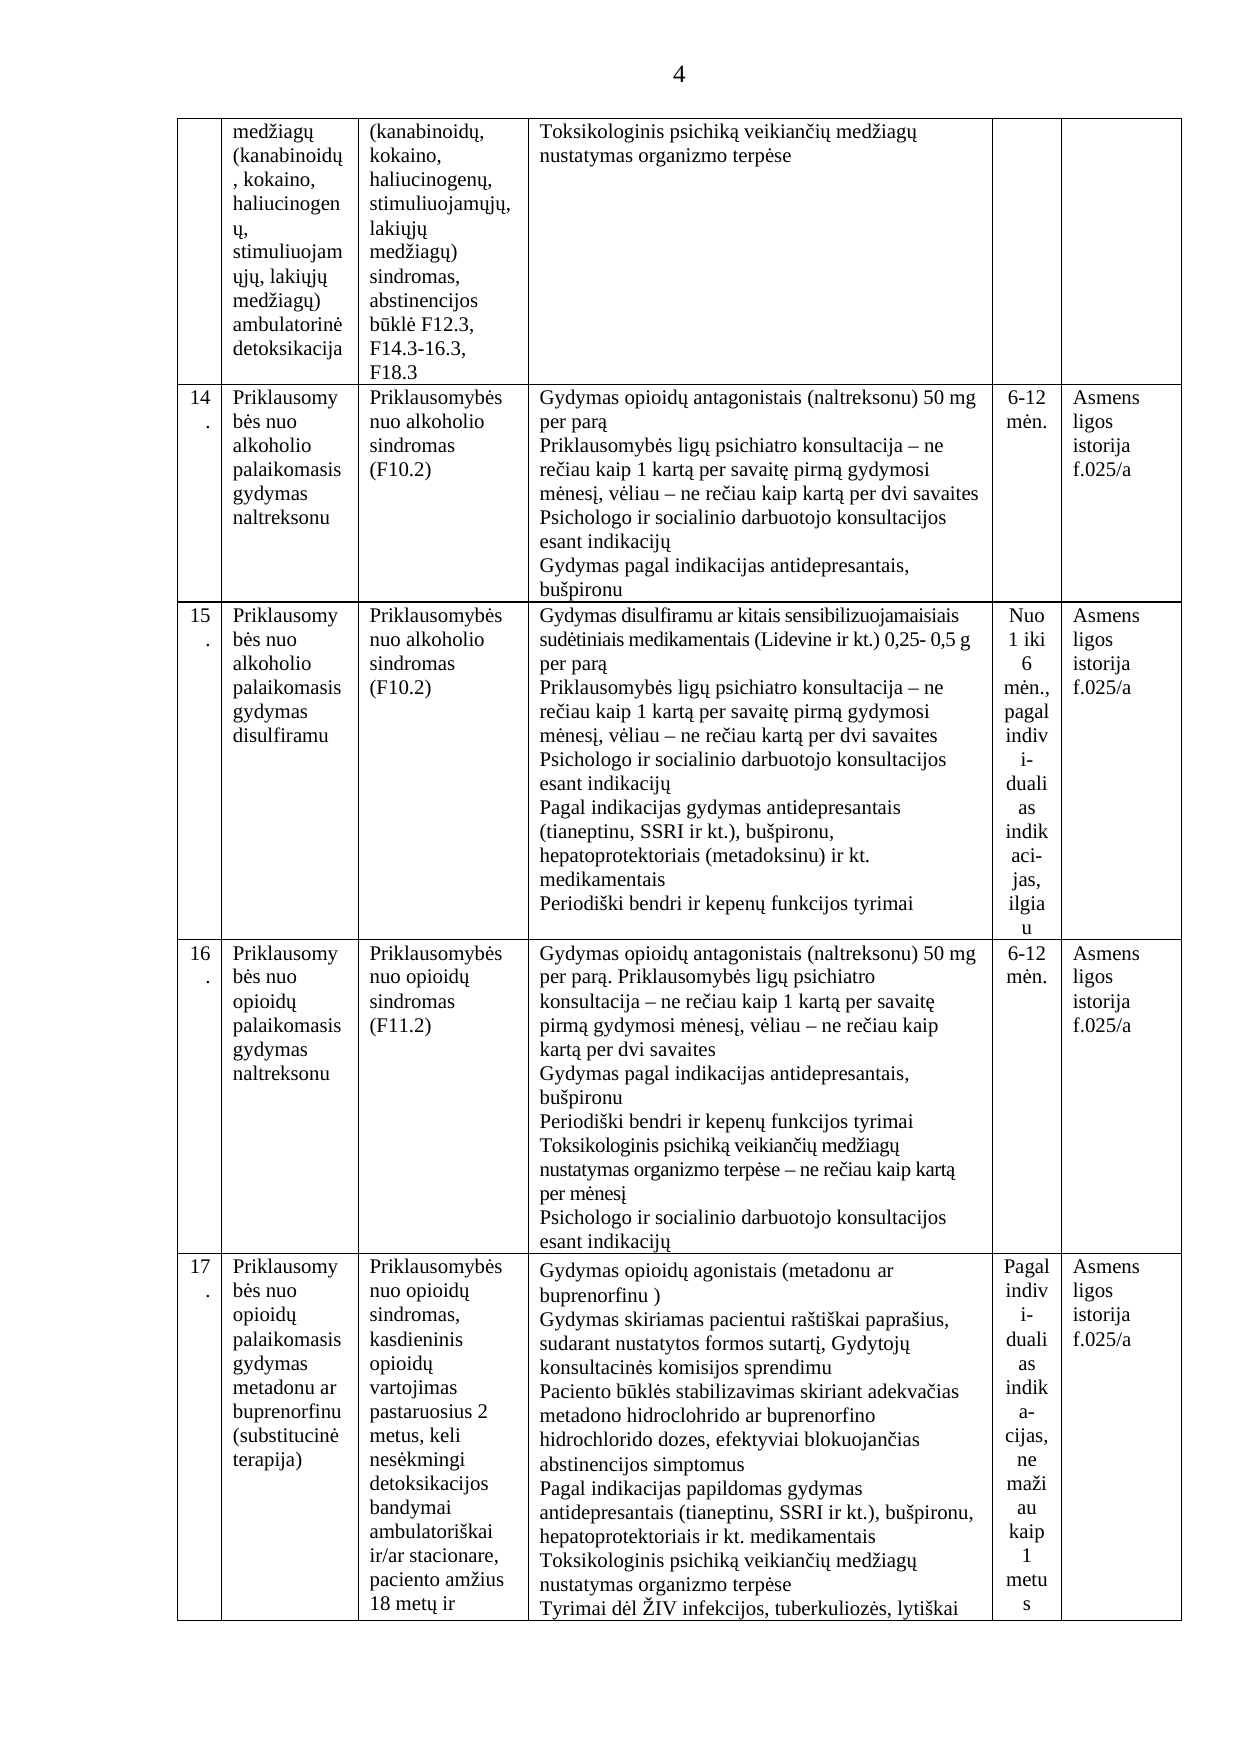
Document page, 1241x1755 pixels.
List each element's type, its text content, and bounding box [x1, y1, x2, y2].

table_cell Gydymas disulfiramu ar kitais sensibilizuojamaisiais sudėtiniais medikamentais (Lidevine ir kt.) 0,25- 0,5 g per parą Priklausomybės ligų psichiatro konsultacija – ne rečiau kaip 1 kartą per savaitę pirmą gydymosi mėnesį, vėliau – ne rečiau kartą per dvi savaites Psichologo ir socialinio darbuotojo konsultacijos esant indikacijų Pagal indikacijas gydymas antidepresantais (tianeptinu, SSRI ir kt.), bušpironu, hepatoprotektoriais (metadoksinu) ir kt. medikamentais Periodiški bendri ir kepenų funkcijos tyrimai [529, 603, 992, 939]
table_cell Asmens ligos istorija f.025/a [1062, 1254, 1181, 1620]
table_cell (kanabinoidų, kokaino, haliucinogenų, stimuliuojamųjų, lakiųjų medžiagų) sindromas, abstinencijos būklė F12.3, F14.3-16.3, F18.3 [359, 119, 528, 384]
table_cell [993, 119, 1061, 384]
table_cell 6-12 mėn. [993, 940, 1061, 1253]
table_cell Priklausomybės nuo alkoholio palaikomasis gydymas disulfiramu [222, 603, 358, 939]
table_cell Priklausomybės nuo opioidų palaikomasis gydymas naltreksonu [222, 940, 358, 1253]
table_cell 17. [178, 1254, 221, 1620]
table_cell 15. [178, 603, 221, 939]
table_cell Priklausomybės nuo alkoholio palaikomasis gydymas naltreksonu [222, 385, 358, 601]
table_cell medžiagų (kanabinoidų, kokaino, haliucinogenų, stimuliuojamųjų, lakiųjų medžiagų) ambulatorinė detoksikacija [222, 119, 358, 384]
table_cell 6-12 mėn. [993, 385, 1061, 601]
table_cell Gydymas opioidų agonistais (metadonu ar buprenorfinu ) Gydymas skiriamas pacientui raštiškai paprašius, sudarant nustatytos formos sutartį, Gydytojų konsultacinės komisijos sprendimu Paciento būklės stabilizavimas skiriant adekvačias metadono hidroclohrido ar buprenorfino hidrochlorido dozes, efektyviai blokuojančias abstinencijos simptomus Pagal indikacijas papildomas gydymas antidepresantais (tianeptinu, SSRI ir kt.), bušpironu, hepatoprotektoriais ir kt. medikamentais Toksikologinis psichiką veikiančių medžiagų nustatymas organizmo terpėse Tyrimai dėl ŽIV infekcijos, tuberkuliozės, lytiškai [529, 1254, 992, 1620]
table_cell Gydymas opioidų antagonistais (naltreksonu) 50 mg per parą. Priklausomybės ligų psichiatro konsultacija – ne rečiau kaip 1 kartą per savaitę pirmą gydymosi mėnesį, vėliau – ne rečiau kaip kartą per dvi savaites Gydymas pagal indikacijas antidepresantais, bušpironu Periodiški bendri ir kepenų funkcijos tyrimai Toksikologinis psichiką veikiančių medžiagų nustatymas organizmo terpėse – ne rečiau kaip kartą per mėnesį Psichologo ir socialinio darbuotojo konsultacijos esant indikacijų [529, 940, 992, 1253]
table_cell [178, 119, 221, 384]
table_cell Asmens ligos istorija f.025/a [1062, 603, 1181, 939]
table_cell Pagal indivi-dualias indika-cijas, ne mažiau kaip 1 metus [993, 1254, 1061, 1620]
table_cell Priklausomybės nuo opioidų sindromas, kasdieninis opioidų vartojimas pastaruosius 2 metus, keli nesėkmingi detoksikacijos bandymai ambulatoriškai ir/ar stacionare, paciento amžius 18 metų ir [359, 1254, 528, 1620]
table_cell Priklausomybės nuo opioidų sindromas (F11.2) [359, 940, 528, 1253]
table_cell Asmens ligos istorija f.025/a [1062, 385, 1181, 601]
table_cell Priklausomybės nuo alkoholio sindromas (F10.2) [359, 385, 528, 601]
table_cell [1062, 119, 1181, 384]
table_cell Priklausomybės nuo alkoholio sindromas (F10.2) [359, 603, 528, 939]
table_cell 14. [178, 385, 221, 601]
table_cell Gydymas opioidų antagonistais (naltreksonu) 50 mg per parą Priklausomybės ligų psichiatro konsultacija – ne rečiau kaip 1 kartą per savaitę pirmą gydymosi mėnesį, vėliau – ne rečiau kaip kartą per dvi savaites Psichologo ir socialinio darbuotojo konsultacijos esant indikacijų Gydymas pagal indikacijas antidepresantais, bušpironu [529, 385, 992, 601]
table_cell Nuo 1 iki 6 mėn., pagal indivi- dualias indikaci- jas, ilgiau [993, 603, 1061, 939]
table_cell 16. [178, 940, 221, 1253]
table_cell Toksikologinis psichiką veikiančių medžiagų nustatymas organizmo terpėse [529, 119, 992, 384]
table_cell Priklausomybės nuo opioidų palaikomasis gydymas metadonu ar buprenorfinu(substitucinė terapija) [222, 1254, 358, 1620]
table_cell Asmens ligos istorija f.025/a [1062, 940, 1181, 1253]
